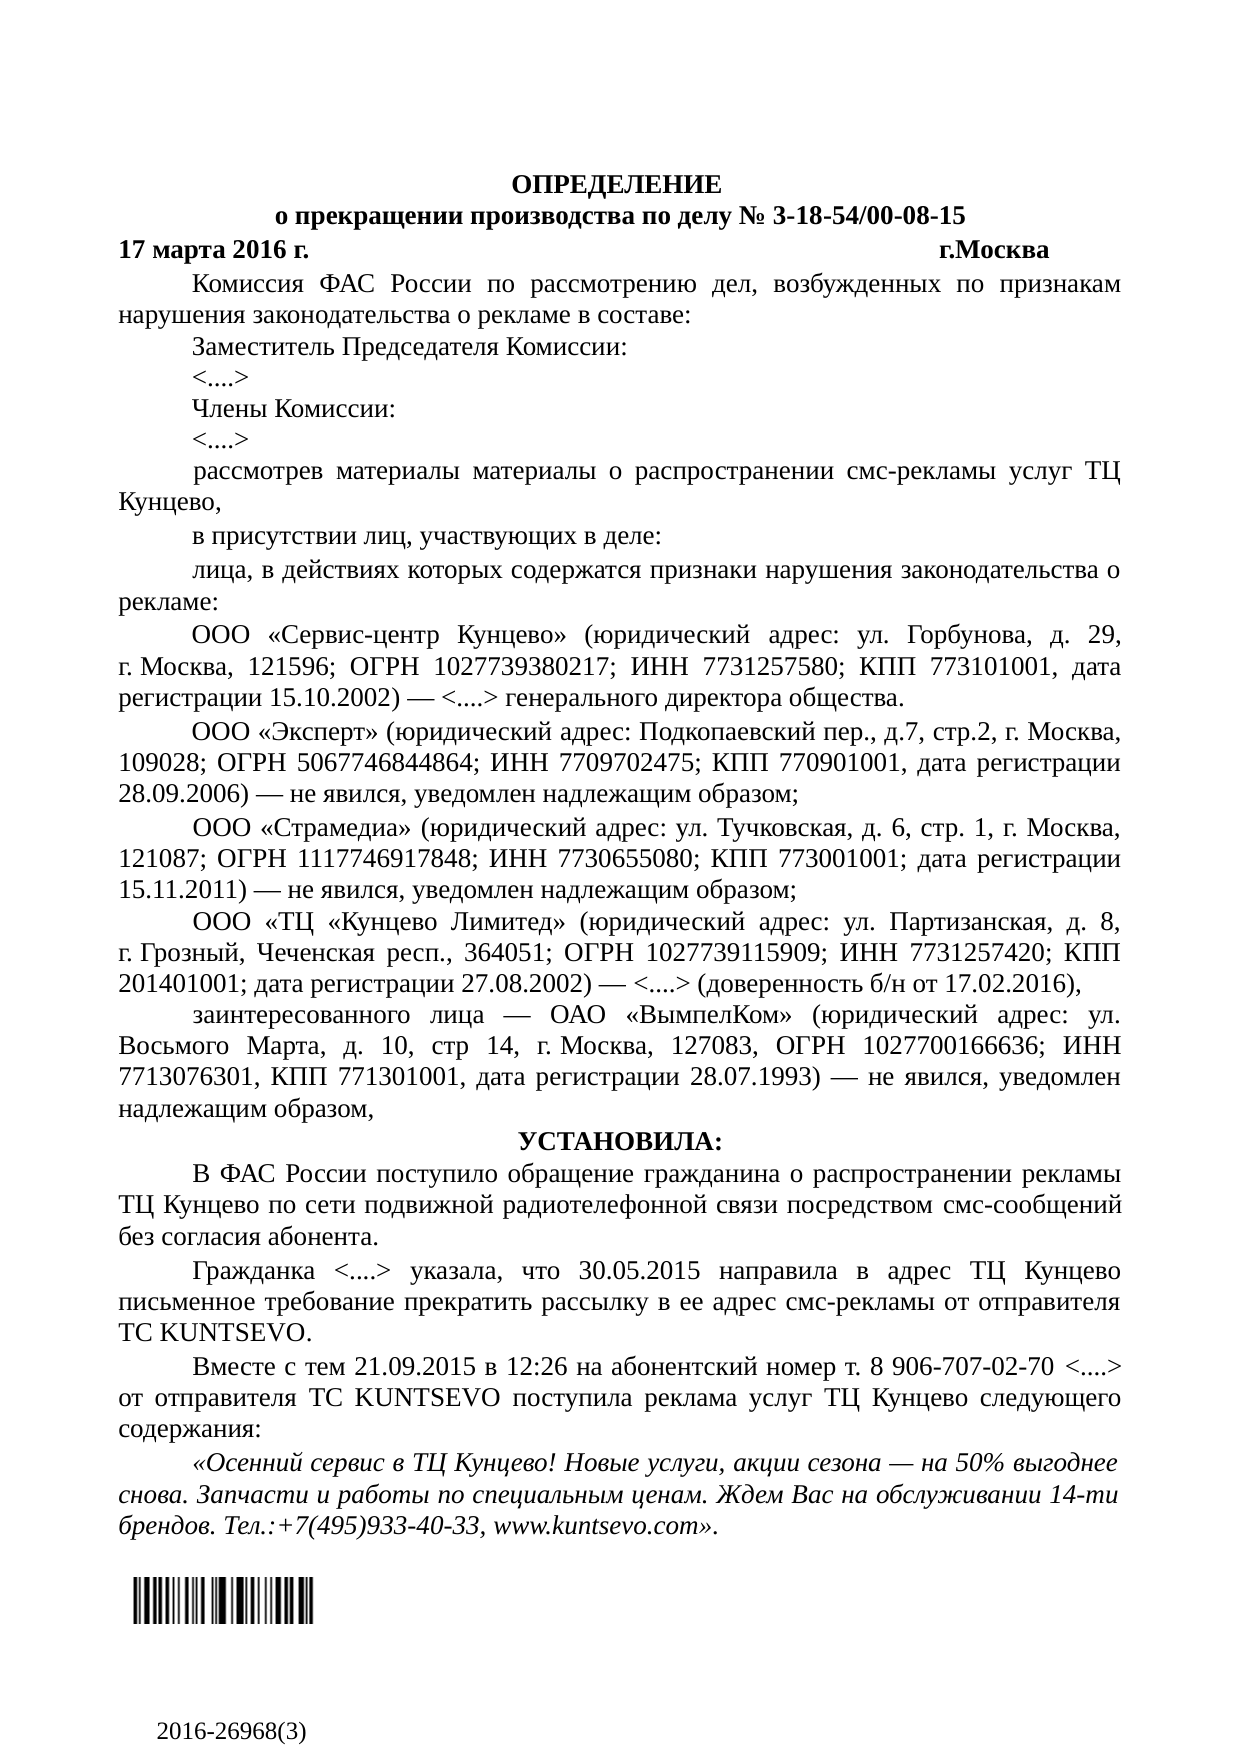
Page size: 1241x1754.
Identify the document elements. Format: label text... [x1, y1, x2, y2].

text Члены Комиссии: [118, 392, 1122, 423]
text Вместе с тем 21.09.2015 в 12:26 на абонентский номер т. 8 906-707-02-70 <....> от отправителя TC KUNTSEVO поступила реклама услуг ТЦ Кунцево следующего содержания: [118, 1350, 1122, 1444]
text рассмотрев материалы материалы о распространении смс-рекламы услуг ТЦ Кунцево, [118, 454, 1122, 516]
text <....> [118, 423, 1122, 454]
text Комиссия ФАС России по рассмотрению дел, возбужденных по признакам нарушения законодательства о рекламе в составе: [118, 267, 1122, 329]
text Гражданка <....> указала, что 30.05.2015 направила в адрес ТЦ Кунцево письменное требование прекратить рассылку в ее адрес смс-рекламы от отправителя TC KUNTSEVO. [118, 1254, 1122, 1347]
text ООО «Эксперт» (юридический адрес: Подкопаевский пер., д.7, стр.2, г. Москва, 109028; ОГРН 5067746844864; ИНН 7709702475; КПП 770901001, дата регистрации 28.09.2006) — не явился, уведомлен надлежащим образом; [118, 715, 1122, 808]
text <....> [118, 361, 1122, 392]
picture [118, 1577, 331, 1624]
text «Осенний сервис в ТЦ Кунцево! Новые услуги, акции сезона — на 50% выгоднее снова. Запчасти и работы по специальным ценам. Ждем Вас на обслуживании 14-ти брендов. Тел.:+7(495)933-40-33, www.kuntsevo.com». [118, 1447, 1122, 1540]
text заинтересованного лица — ОАО «ВымпелКом» (юридический адрес: ул. Восьмого Марта, д. 10, стр 14, г. Москва, 127083, ОГРН 1027700166636; ИНН 7713076301, КПП 771301001, дата регистрации 28.07.1993) — не явился, уведомлен надлежащим образом, [118, 998, 1122, 1123]
text 17 марта 2016 г. г.Москва [118, 233, 1122, 264]
text лица, в действиях которых содержатся признаки нарушения законодательства о рекламе: [118, 553, 1122, 616]
text о прекращении производства по делу № 3-18-54/00-08-15 [118, 199, 1122, 230]
text УСТАНОВИЛА: [118, 1124, 1122, 1156]
text Заместитель Председателя Комиссии: [118, 329, 1122, 361]
text ОПРЕДЕЛЕНИЕ [118, 168, 1122, 199]
text ООО «ТЦ «Кунцево Лимитед» (юридический адрес: ул. Партизанская, д. 8, г. Грозный, Чеченская респ., 364051; ОГРН 1027739115909; ИНН 7731257420; КПП 201401001; дата регистрации 27.08.2002) — <....> (доверенность б/н от 17.02.2016), [118, 905, 1122, 998]
text ООО «Страмедиа» (юридический адрес: ул. Тучковская, д. 6, стр. 1, г. Москва, 121087; ОГРН 1117746917848; ИНН 7730655080; КПП 773001001; дата регистрации 15.11.2011) — не явился, уведомлен надлежащим образом; [118, 811, 1122, 905]
text В ФАС России поступило обращение гражданина о распространении рекламы ТЦ Кунцево по сети подвижной радиотелефонной связи посредством смс-сообщений без согласия абонента. [118, 1157, 1122, 1251]
text ООО «Сервис-центр Кунцево» (юридический адрес: ул. Горбунова, д. 29, г. Москва, 121596; ОГРН 1027739380217; ИНН 7731257580; КПП 773101001, дата регистрации 15.10.2002) — <....> генерального директора общества. [118, 619, 1122, 712]
text в присутствии лиц, участвующих в деле: [118, 519, 1122, 551]
